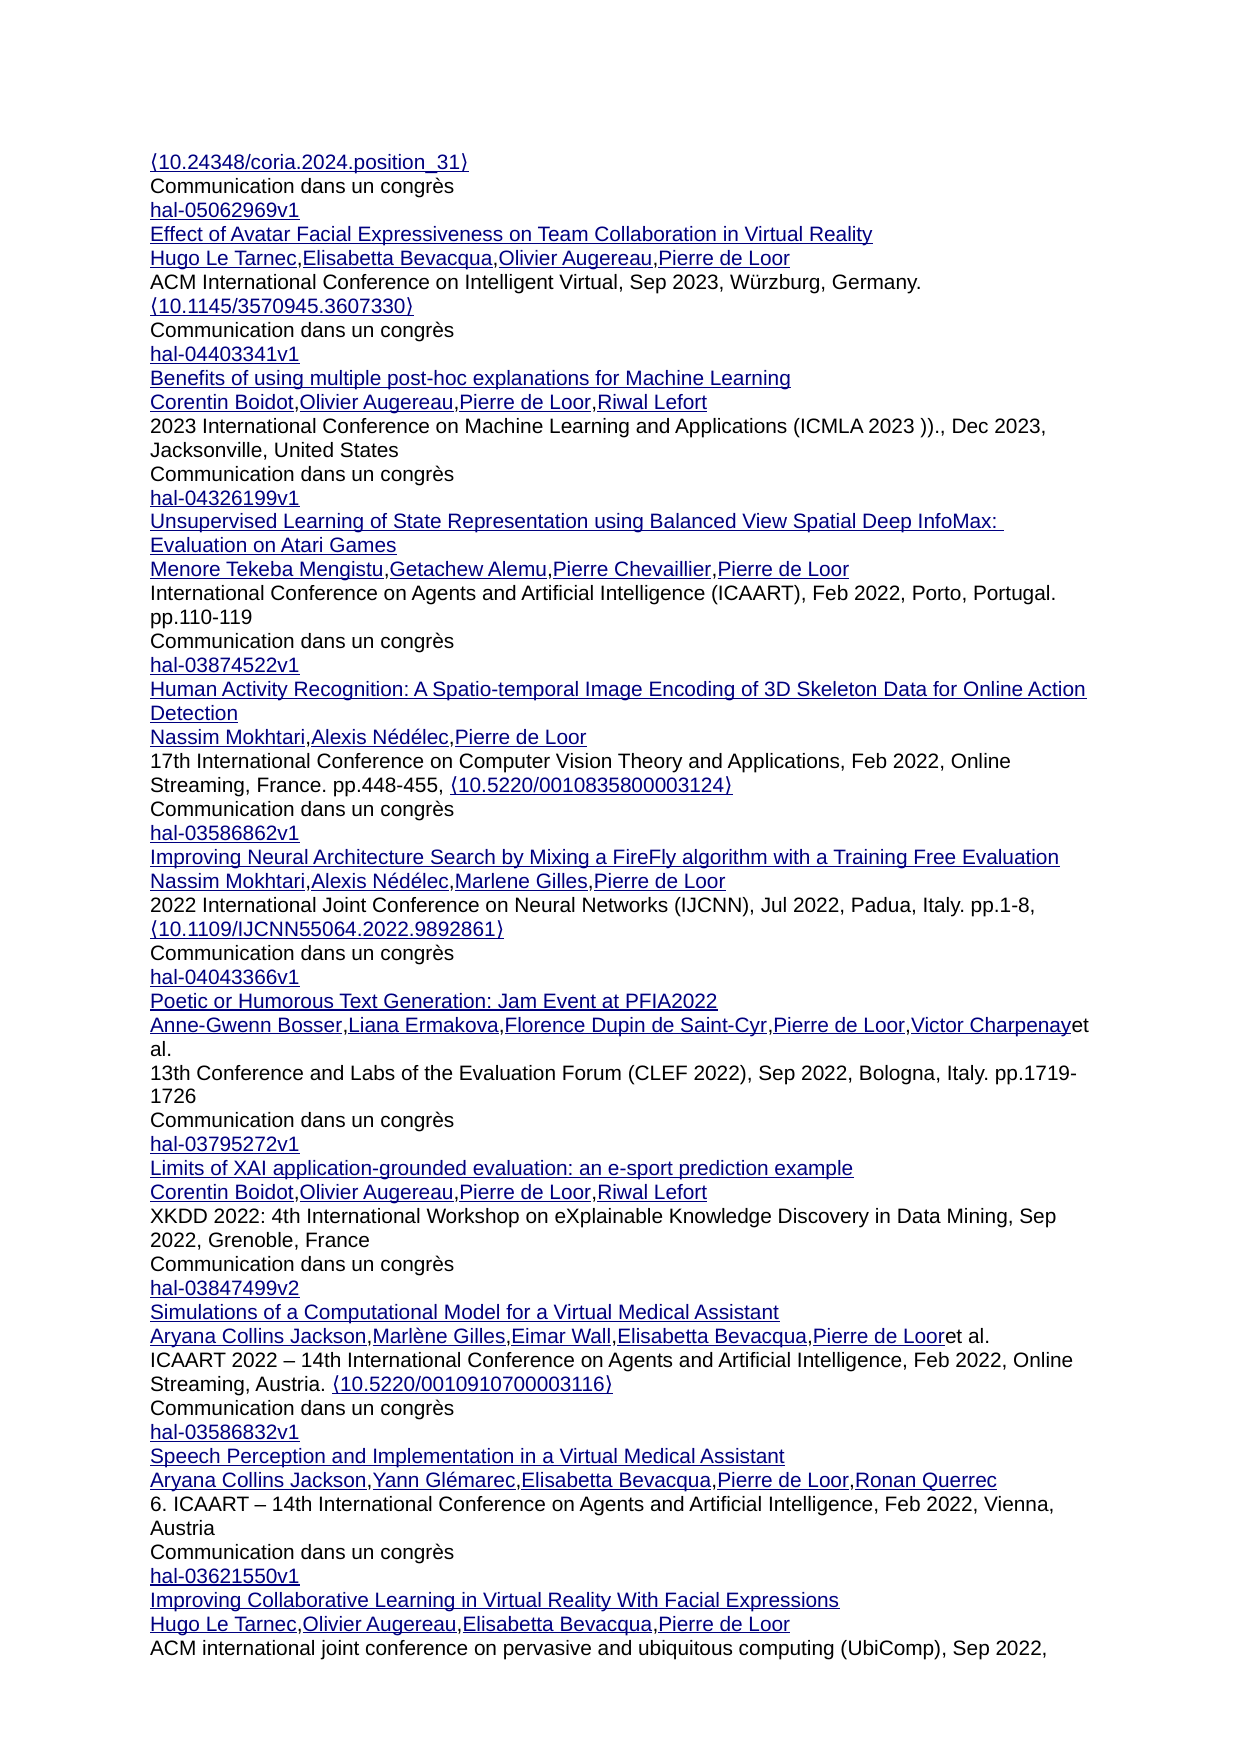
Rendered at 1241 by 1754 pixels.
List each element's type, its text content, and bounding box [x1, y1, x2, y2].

table_cell Human Activity Recognition: A Spatio-temporal Image Encoding of 3D Skeleton Data for Online Action Detection Nassim Mokhtari,Alexis Nédélec,Pierre de Loor 17th International Conference on Computer Vision Theory and Applications, Feb 2022, Online Streaming, France. pp.448-455, ⟨10.5220/0010835800003124⟩ Communication dans un congrès hal-03586862v1 [150, 677, 1090, 845]
table_cell Benefits of using multiple post-hoc explanations for Machine Learning Corentin Boidot,Olivier Augereau,Pierre de Loor,Riwal Lefort 2023 International Conference on Machine Learning and Applications (ICMLA 2023 ))., Dec 2023, Jacksonville, United States Communication dans un congrès hal-04326199v1 [150, 366, 1090, 509]
table_cell Effect of Avatar Facial Expressiveness on Team Collaboration in Virtual Reality Hugo Le Tarnec,Elisabetta Bevacqua,Olivier Augereau,Pierre de Loor ACM International Conference on Intelligent Virtual, Sep 2023, Würzburg, Germany. ⟨10.1145/3570945.3607330⟩ Communication dans un congrès hal-04403341v1 [150, 222, 1090, 366]
table_cell ⟨10.24348/coria.2024.position_31⟩ Communication dans un congrès hal-05062969v1 [150, 150, 1090, 222]
table_cell Improving Neural Architecture Search by Mixing a FireFly algorithm with a Training Free Evaluation Nassim Mokhtari,Alexis Nédélec,Marlene Gilles,Pierre de Loor 2022 International Joint Conference on Neural Networks (IJCNN), Jul 2022, Padua, Italy. pp.1-8, ⟨10.1109/IJCNN55064.2022.9892861⟩ Communication dans un congrès hal-04043366v1 [150, 845, 1090, 988]
table_cell Improving Collaborative Learning in Virtual Reality With Facial Expressions Hugo Le Tarnec,Olivier Augereau,Elisabetta Bevacqua,Pierre de Loor ACM international joint conference on pervasive and ubiquitous computing (UbiComp), Sep 2022, [150, 1588, 1090, 1659]
table_cell Poetic or Humorous Text Generation: Jam Event at PFIA2022 Anne-Gwenn Bosser,Liana Ermakova,Florence Dupin de Saint-Cyr,Pierre de Loor,Victor Charpenayet al. 13th Conference and Labs of the Evaluation Forum (CLEF 2022), Sep 2022, Bologna, Italy. pp.1719-1726 Communication dans un congrès hal-03795272v1 [150, 989, 1090, 1156]
table_cell Limits of XAI application-grounded evaluation: an e-sport prediction example Corentin Boidot,Olivier Augereau,Pierre de Loor,Riwal Lefort XKDD 2022: 4th International Workshop on eXplainable Knowledge Discovery in Data Mining, Sep 2022, Grenoble, France Communication dans un congrès hal-03847499v2 [150, 1156, 1090, 1300]
table_cell Unsupervised Learning of State Representation using Balanced View Spatial Deep InfoMax: Evaluation on Atari Games Menore Tekeba Mengistu,Getachew Alemu,Pierre Chevaillier,Pierre de Loor International Conference on Agents and Artificial Intelligence (ICAART), Feb 2022, Porto, Portugal. pp.110-119 Communication dans un congrès hal-03874522v1 [150, 509, 1090, 677]
table_cell Simulations of a Computational Model for a Virtual Medical Assistant Aryana Collins Jackson,Marlène Gilles,Eimar Wall,Elisabetta Bevacqua,Pierre de Looret al. ICAART 2022 – 14th International Conference on Agents and Artificial Intelligence, Feb 2022, Online Streaming, Austria. ⟨10.5220/0010910700003116⟩ Communication dans un congrès hal-03586832v1 [150, 1300, 1090, 1444]
table_cell Speech Perception and Implementation in a Virtual Medical Assistant Aryana Collins Jackson,Yann Glémarec,Elisabetta Bevacqua,Pierre de Loor,Ronan Querrec 6. ICAART – 14th International Conference on Agents and Artificial Intelligence, Feb 2022, Vienna, Austria Communication dans un congrès hal-03621550v1 [150, 1444, 1090, 1587]
